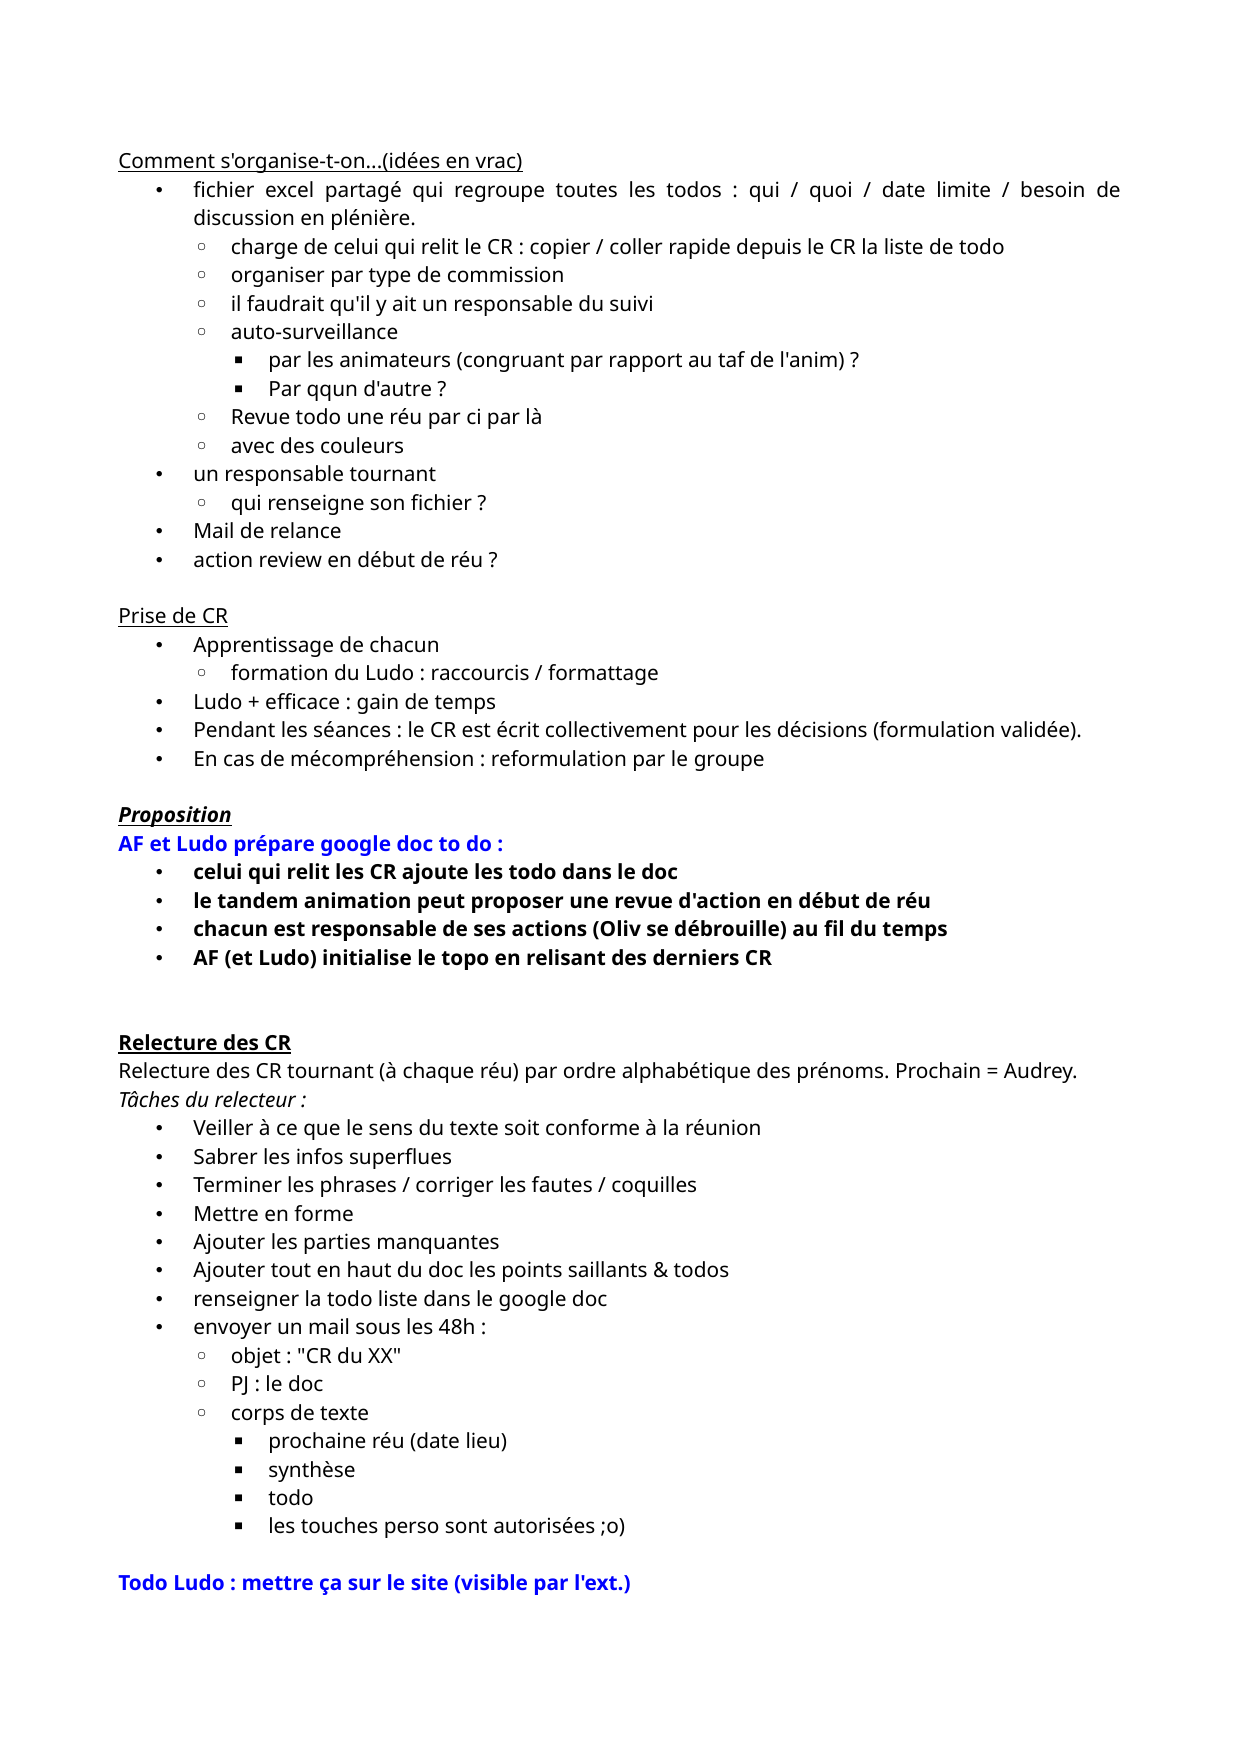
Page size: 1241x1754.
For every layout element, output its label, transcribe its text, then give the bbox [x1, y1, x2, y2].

list AF (et Ludo) initialise le topo en relisant des derniers CR [156, 943, 1122, 971]
text AF et Ludo prépare google doc to do : [118, 829, 1122, 857]
list Ludo + efficace : gain de temps [156, 687, 1122, 715]
list Sabrer les infos superflues [156, 1142, 1122, 1170]
list synthèse [231, 1455, 1122, 1483]
list todo [231, 1483, 1122, 1512]
text Tâches du relecteur : [118, 1085, 1122, 1113]
list celui qui relit les CR ajoute les todo dans le doc [156, 857, 1122, 886]
list il faudrait qu'il y ait un responsable du suivi [193, 289, 1122, 317]
list Mettre en forme [156, 1199, 1122, 1227]
list PJ : le doc [193, 1369, 1122, 1398]
list En cas de mécompréhension : reformulation par le groupe [156, 744, 1122, 772]
list avec des couleurs [193, 431, 1122, 459]
list Apprentissage de chacun [156, 630, 1122, 658]
text Prise de CR [118, 602, 1122, 630]
text Todo Ludo : mettre ça sur le site (visible par l'ext.) [118, 1568, 1122, 1597]
list les touches perso sont autorisées ;o) [231, 1512, 1122, 1540]
list chacun est responsable de ses actions (Oliv se débrouille) au fil du temps [156, 914, 1122, 943]
text Comment s'organise-t-on...(idées en vrac) [118, 147, 1122, 175]
text Relecture des CR [118, 1028, 1122, 1057]
list objet : "CR du XX" [193, 1341, 1122, 1369]
list envoyer un mail sous les 48h : [156, 1312, 1122, 1341]
list auto-surveillance [193, 317, 1122, 346]
list Ajouter les parties manquantes [156, 1227, 1122, 1256]
list renseigner la todo liste dans le google doc [156, 1284, 1122, 1312]
list Mail de relance [156, 516, 1122, 545]
list Par qqun d'autre ? [231, 374, 1122, 402]
list prochaine réu (date lieu) [231, 1426, 1122, 1455]
list Revue todo une réu par ci par là [193, 402, 1122, 431]
list action review en début de réu ? [156, 545, 1122, 573]
list le tandem animation peut proposer une revue d'action en début de réu [156, 886, 1122, 914]
list Terminer les phrases / corriger les fautes / coquilles [156, 1170, 1122, 1199]
list fichier excel partagé qui regroupe toutes les todos : qui / quoi / date limite / besoin de discussion en plénière. [156, 175, 1122, 232]
list corps de texte [193, 1398, 1122, 1426]
list formation du Ludo : raccourcis / formattage [193, 658, 1122, 687]
list Ajouter tout en haut du doc les points saillants & todos [156, 1256, 1122, 1284]
list organiser par type de commission [193, 260, 1122, 289]
list par les animateurs (congruant par rapport au taf de l'anim) ? [231, 346, 1122, 374]
text Proposition [118, 801, 1122, 829]
list qui renseigne son fichier ? [193, 488, 1122, 516]
list Veiller à ce que le sens du texte soit conforme à la réunion [156, 1113, 1122, 1142]
text Relecture des CR tournant (à chaque réu) par ordre alphabétique des prénoms. Prochain = Audrey. [118, 1057, 1122, 1085]
list charge de celui qui relit le CR : copier / coller rapide depuis le CR la liste de todo [193, 232, 1122, 260]
list un responsable tournant [156, 459, 1122, 488]
list Pendant les séances : le CR est écrit collectivement pour les décisions (formulation validée). [156, 715, 1122, 744]
